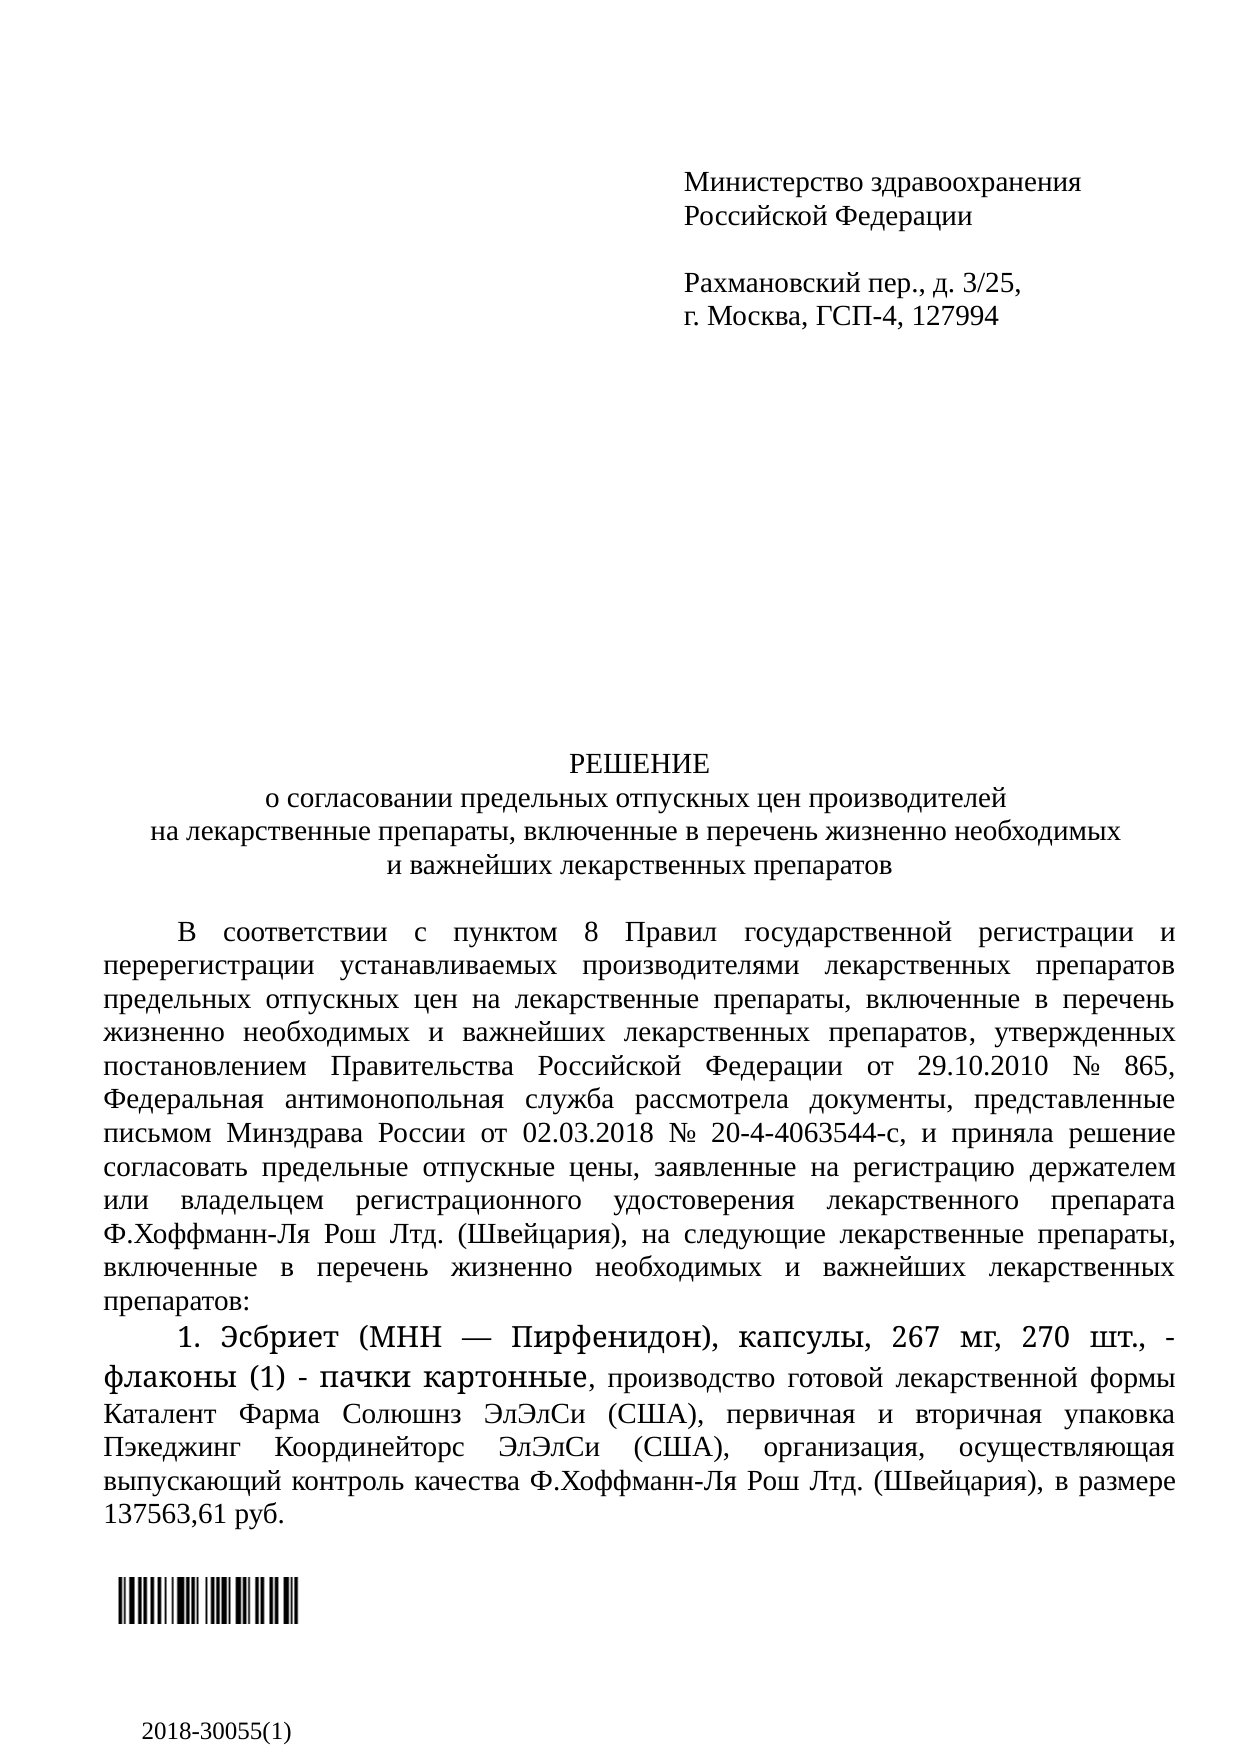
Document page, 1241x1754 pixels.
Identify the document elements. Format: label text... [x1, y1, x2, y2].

text Министерство здравоохранения [684, 164, 1176, 198]
text В соответствии с пунктом 8 Правил государственной регистрации и перерегистрации устанавливаемых производителями лекарственных препаратов предельных отпускных цен на лекарственные препараты, включенные в перечень жизненно необходимых и важнейших лекарственных препаратов, утвержденных постановлением Правительства Российской Федерации от 29.10.2010 № 865, Федеральная антимонопольная служба рассмотрела документы, представленные письмом Минздрава России от 02.03.2018 № 20-4-4063544-с, и приняла решение согласовать предельные отпускные цены, заявленные на регистрацию держателем или владельцем регистрационного удостоверения лекарственного препарата Ф.Хоффманн-Ля Рош Лтд. (Швейцария), на следующие лекарственные препараты, включенные в перечень жизненно необходимых и важнейших лекарственных препаратов: [103, 914, 1176, 1316]
picture [103, 1577, 316, 1624]
text Рахмановский пер., д. 3/25, [684, 265, 1176, 298]
text Российской Федерации [684, 198, 1176, 231]
text г. Москва, ГСП-4, 127994 [684, 298, 1176, 332]
text на лекарственные препараты, включенные в перечень жизненно необходимых [103, 813, 1176, 847]
text о согласовании предельных отпускных цен производителей [103, 780, 1176, 813]
text РЕШЕНИЕ [103, 746, 1176, 780]
text 1. Эсбриет (МНН — Пирфенидон), капсулы, 267 мг, 270 шт., - флаконы (1) - пачки картонные, производство готовой лекарственной формы Каталент Фарма Солюшнз ЭлЭлСи (США), первичная и вторичная упаковка Пэкеджинг Координейторс ЭлЭлСи (США), организация, осуществляющая выпускающий контроль качества Ф.Хоффманн-Ля Рош Лтд. (Швейцария), в размере 137563,61 руб. [103, 1316, 1176, 1530]
text и важнейших лекарственных препаратов [103, 847, 1176, 880]
